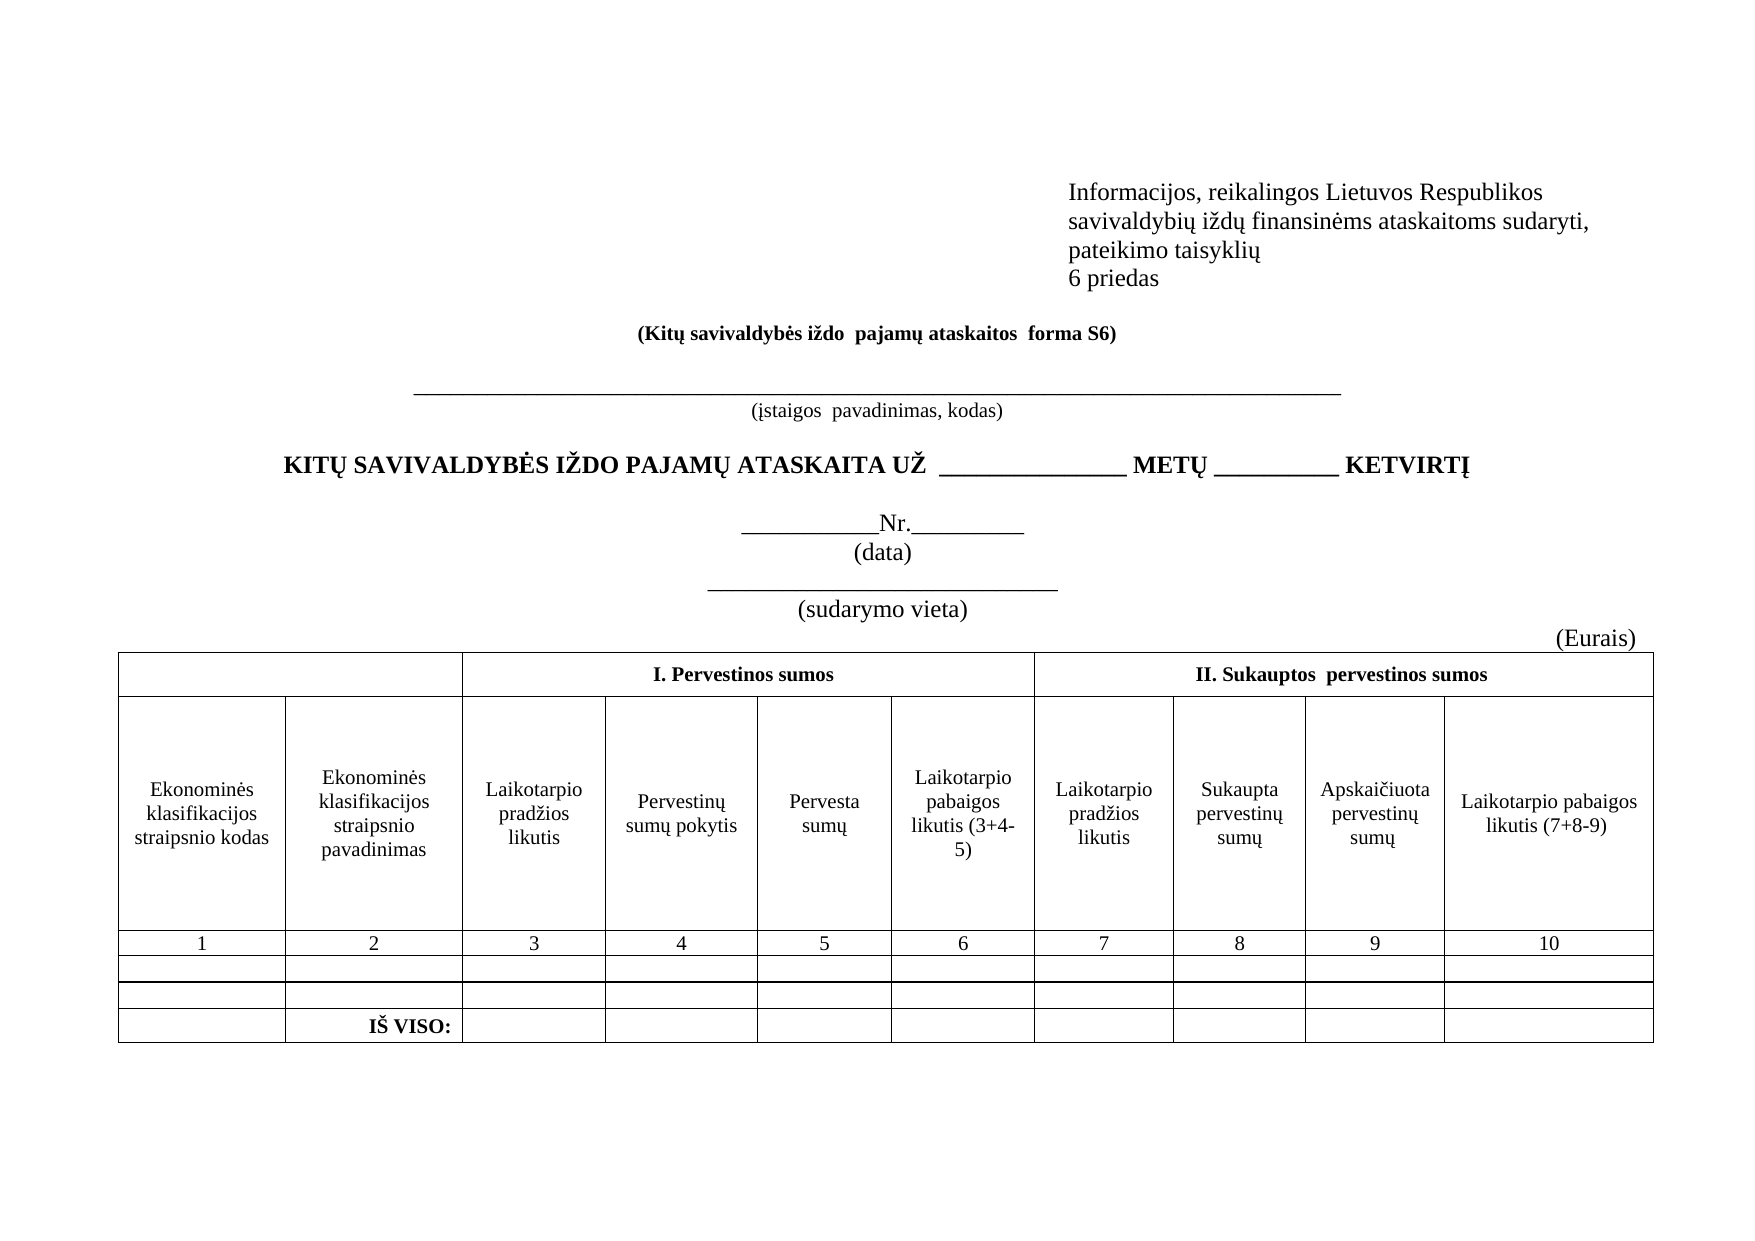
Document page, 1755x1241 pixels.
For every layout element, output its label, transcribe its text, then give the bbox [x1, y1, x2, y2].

text (Kitų savivaldybės iždo pajamų ataskaitos forma S6) [118, 321, 1636, 345]
text (Eurais) [118, 623, 1636, 652]
table_cell IŠ VISO: [286, 1009, 462, 1042]
table_cell [892, 956, 1034, 981]
table_cell [758, 983, 891, 1008]
table_cell [119, 1009, 285, 1042]
table_cell [1035, 983, 1173, 1008]
table_header [119, 653, 285, 696]
table_cell Apskaičiuota pervestinų sumų [1306, 697, 1444, 930]
table_cell [1035, 956, 1173, 981]
table_cell 1 [119, 931, 285, 955]
table_cell [1306, 956, 1444, 981]
table_cell Laikotarpio pabaigos likutis (7+8-9) [1445, 697, 1653, 930]
text 6 priedas [1068, 263, 1636, 292]
table_cell [1445, 983, 1653, 1008]
table_cell [463, 983, 605, 1008]
table_cell Sukaupta pervestinų sumų [1174, 697, 1305, 930]
table_header I. Pervestinos sumos [463, 653, 1034, 696]
text _ [118, 369, 1636, 398]
text (sudarymo vieta) [129, 594, 1636, 623]
table_cell [1174, 956, 1305, 981]
table_cell [286, 983, 462, 1008]
table_cell [606, 1009, 757, 1042]
table_cell [119, 956, 285, 981]
table_cell [1174, 983, 1305, 1008]
table_cell Laikotarpio pabaigos likutis (3+4-5) [892, 697, 1034, 930]
table_cell 9 [1306, 931, 1444, 955]
text ____________________________ [129, 566, 1636, 594]
text (įstaigos pavadinimas, kodas) [118, 398, 1636, 422]
table_cell Ekonominės klasifikacijos straipsnio pavadinimas [286, 697, 462, 930]
table_cell [463, 1009, 605, 1042]
table_header [285, 653, 462, 696]
table_cell [606, 983, 757, 1008]
table_cell [1306, 1009, 1444, 1042]
table_cell Laikotarpio pradžios likutis [463, 697, 605, 930]
table_cell [286, 956, 462, 981]
table_cell Laikotarpio pradžios likutis [1035, 697, 1173, 930]
table_cell 5 [758, 931, 891, 955]
table_cell [892, 983, 1034, 1008]
table_cell [1306, 983, 1444, 1008]
text Informacijos, reikalingos Lietuvos Respublikos savivaldybių iždų finansinėms ataskaitoms sudaryti, pateikimo taisyklių [1068, 177, 1636, 263]
table_cell [892, 1009, 1034, 1042]
text (data) [129, 537, 1636, 566]
table_cell [1174, 1009, 1305, 1042]
table_header II. Sukauptos pervestinos sumos [1035, 653, 1653, 696]
table_cell 10 [1445, 931, 1653, 955]
text KITŲ SAVIVALDYBĖS IŽDO PAJAMŲ ATASKAITA UŽ _______________ METŲ __________ KETVIRTĮ [118, 451, 1636, 479]
table_cell 7 [1035, 931, 1173, 955]
table_cell [1445, 1009, 1653, 1042]
table_cell 4 [606, 931, 757, 955]
table_cell Ekonominės klasifikacijos straipsnio kodas [119, 697, 285, 930]
table_cell Pervestinų sumų pokytis [606, 697, 757, 930]
table_cell 2 [286, 931, 462, 955]
table_cell [1035, 1009, 1173, 1042]
table_cell 3 [463, 931, 605, 955]
table_cell [463, 956, 605, 981]
table_cell Pervesta sumų [758, 697, 891, 930]
table_cell [606, 956, 757, 981]
table_cell 6 [892, 931, 1034, 955]
table_cell [758, 1009, 891, 1042]
text ___________Nr._________ [129, 508, 1636, 537]
table_cell [119, 983, 285, 1008]
table_cell 8 [1174, 931, 1305, 955]
table_cell [1445, 956, 1653, 981]
table_cell [758, 956, 891, 981]
